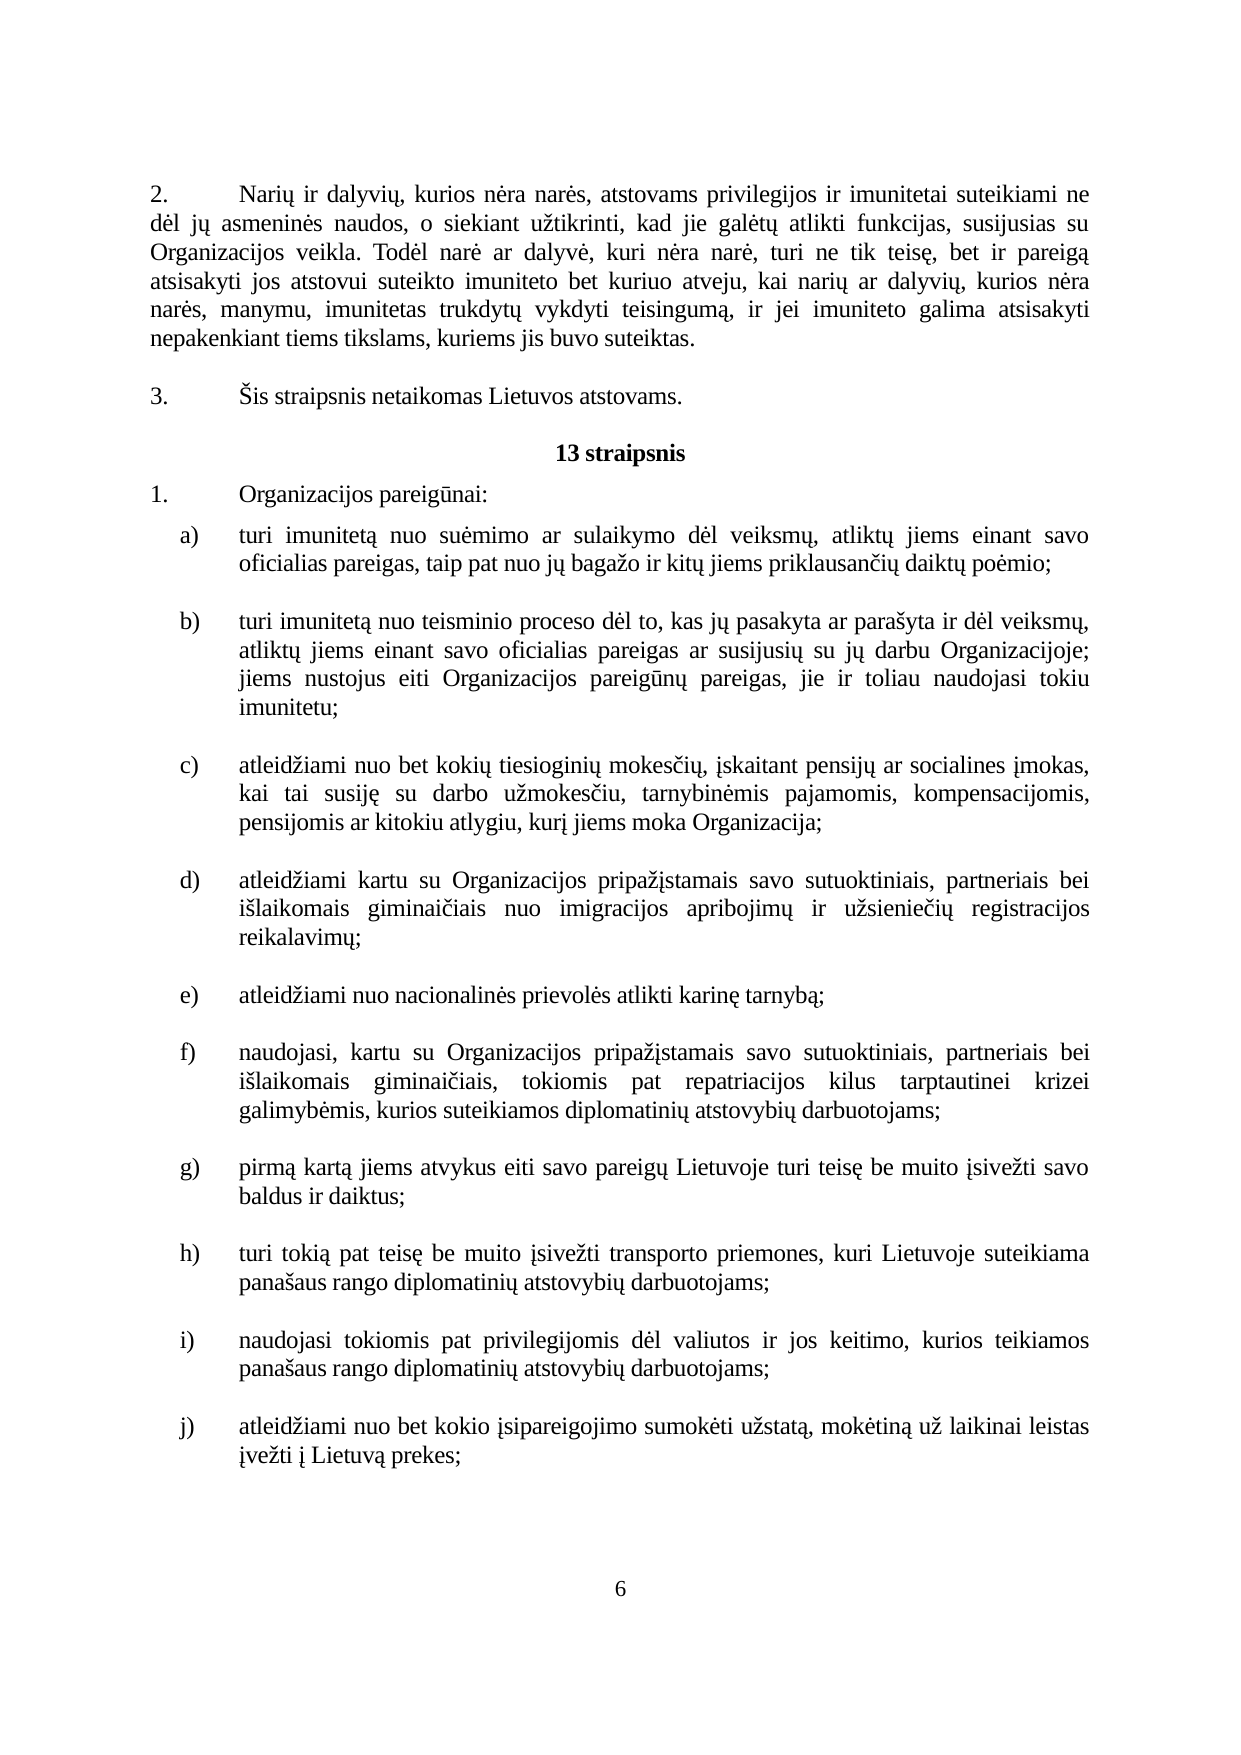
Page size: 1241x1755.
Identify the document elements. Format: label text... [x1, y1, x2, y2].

text i) naudojasi tokiomis pat privilegijomis dėl valiutos ir jos keitimo, kurios teikiamos panašaus rango diplomatinių atstovybių darbuotojams; [179, 1325, 1090, 1382]
text h) turi tokią pat teisę be muito įsivežti transporto priemones, kuri Lietuvoje suteikiama panašaus rango diplomatinių atstovybių darbuotojams; [179, 1238, 1090, 1296]
text a) turi imunitetą nuo suėmimo ar sulaikymo dėl veiksmų, atliktų jiems einant savo oficialias pareigas, taip pat nuo jų bagažo ir kitų jiems priklausančių daiktų poėmio; [179, 520, 1090, 577]
text f) naudojasi, kartu su Organizacijos pripažįstamais savo sutuoktiniais, partneriais bei išlaikomais giminaičiais, tokiomis pat repatriacijos kilus tarptautinei krizei galimybėmis, kurios suteikiamos diplomatinių atstovybių darbuotojams; [179, 1037, 1090, 1123]
text 2. Narių ir dalyvių, kurios nėra narės, atstovams privilegijos ir imunitetai suteikiami ne dėl jų asmeninės naudos, o siekiant užtikrinti, kad jie galėtų atlikti funkcijas, susijusias su Organizacijos veikla. Todėl narė ar dalyvė, kuri nėra narė, turi ne tik teisę, bet ir pareigą atsisakyti jos atstovui suteikto imuniteto bet kuriuo atveju, kai narių ar dalyvių, kurios nėra narės, manymu, imunitetas trukdytų vykdyti teisingumą, ir jei imuniteto galima atsisakyti nepakenkiant tiems tikslams, kuriems jis buvo suteiktas. [150, 179, 1090, 352]
text 3. Šis straipsnis netaikomas Lietuvos atstovams. [150, 381, 1090, 409]
text 1. Organizacijos pareigūnai: [150, 479, 1090, 508]
text e) atleidžiami nuo nacionalinės prievolės atlikti karinę tarnybą; [179, 980, 1090, 1008]
text b) turi imunitetą nuo teisminio proceso dėl to, kas jų pasakyta ar parašyta ir dėl veiksmų, atliktų jiems einant savo oficialias pareigas ar susijusių su jų darbu Organizacijoje; jiems nustojus eiti Organizacijos pareigūnų pareigas, jie ir toliau naudojasi tokiu imunitetu; [179, 606, 1090, 721]
text 13 straipsnis [150, 438, 1090, 467]
text g) pirmą kartą jiems atvykus eiti savo pareigų Lietuvoje turi teisę be muito įsivežti savo baldus ir daiktus; [179, 1152, 1090, 1210]
text j) atleidžiami nuo bet kokio įsipareigojimo sumokėti užstatą, mokėtiną už laikinai leistas įvežti į Lietuvą prekes; [179, 1411, 1090, 1468]
text c) atleidžiami nuo bet kokių tiesioginių mokesčių, įskaitant pensijų ar socialines įmokas, kai tai susiję su darbo užmokesčiu, tarnybinėmis pajamomis, kompensacijomis, pensijomis ar kitokiu atlygiu, kurį jiems moka Organizacija; [179, 750, 1090, 836]
text d) atleidžiami kartu su Organizacijos pripažįstamais savo sutuoktiniais, partneriais bei išlaikomais giminaičiais nuo imigracijos apribojimų ir užsieniečių registracijos reikalavimų; [179, 865, 1090, 951]
